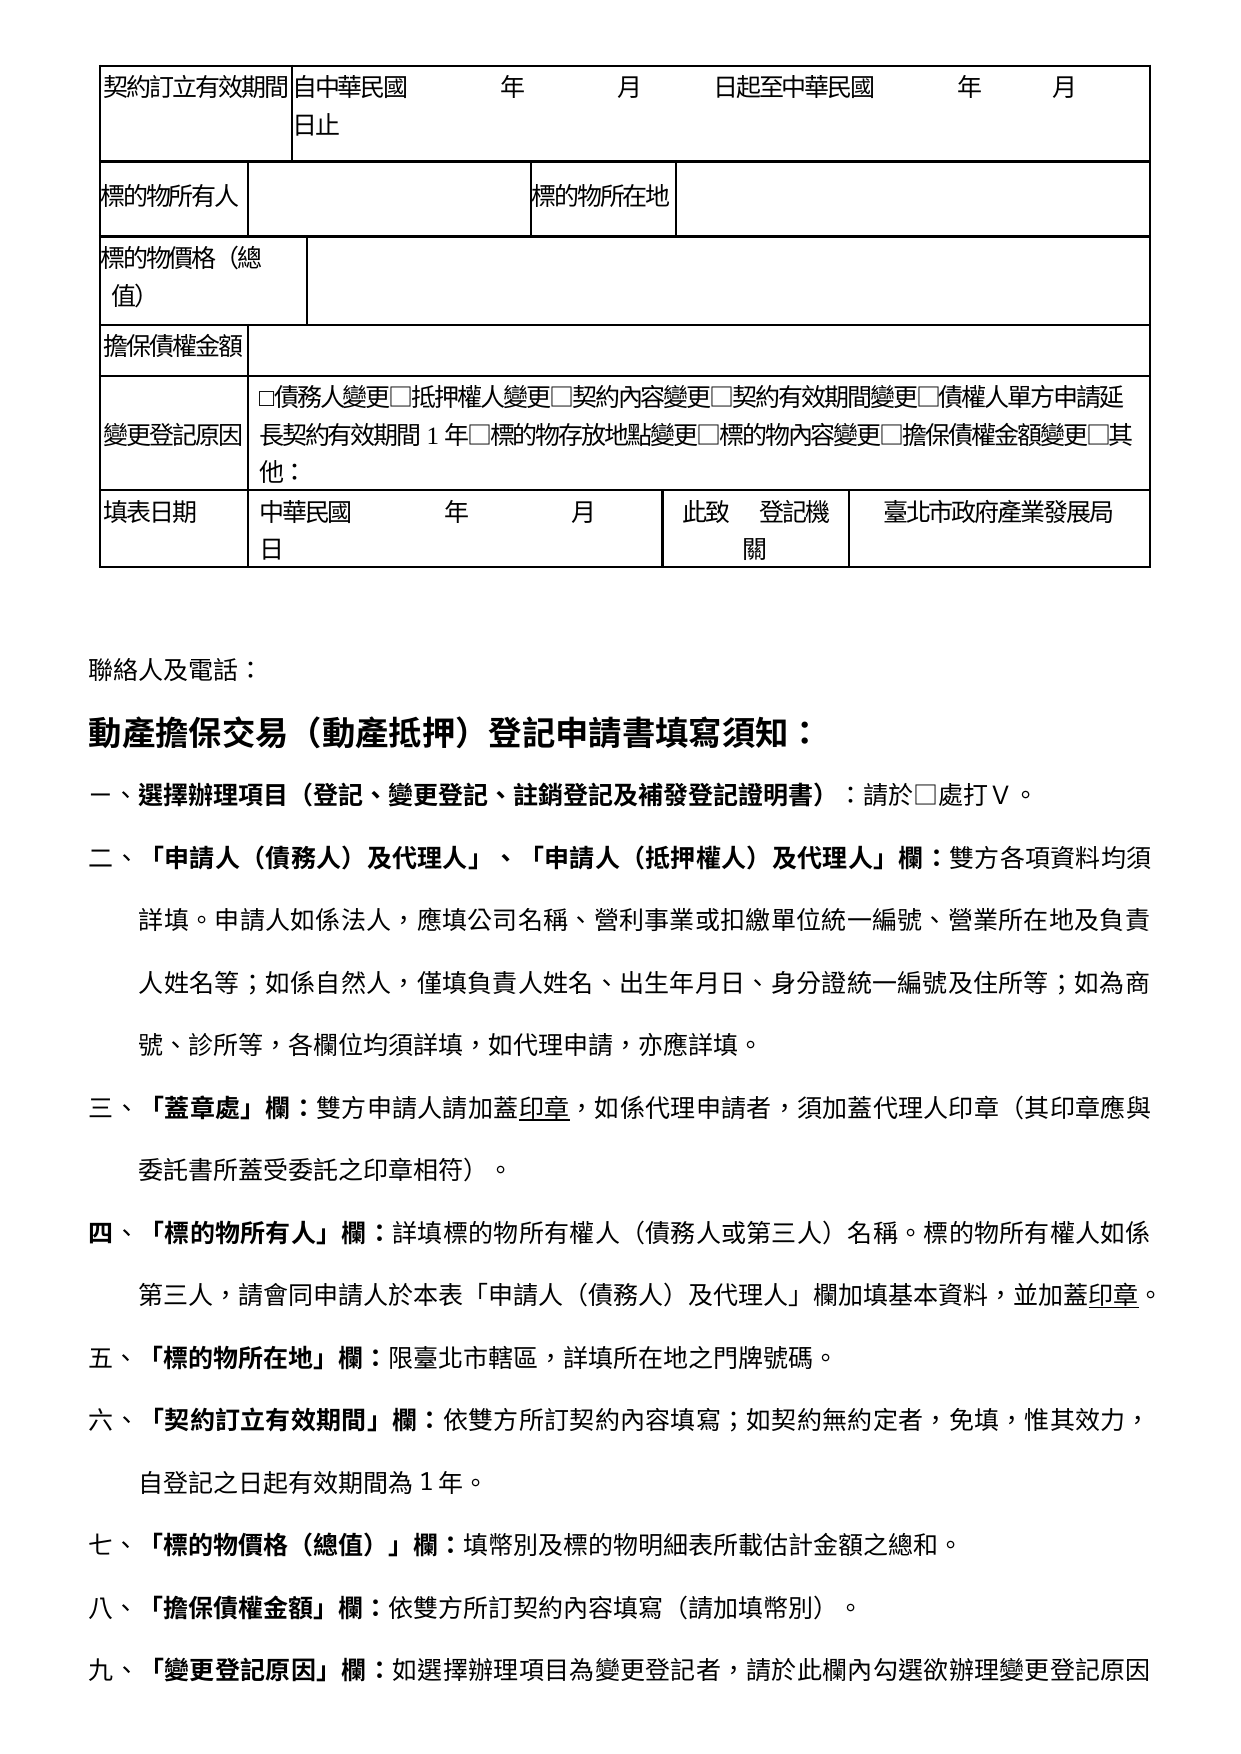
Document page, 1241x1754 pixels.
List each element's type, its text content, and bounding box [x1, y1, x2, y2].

text 七、「標的物價格（總值）」欄：填幣別及標的物明細表所載估計金額之總和。 [89, 1502, 1152, 1564]
text 四、「標的物所有人」欄：詳填標的物所有權人（債務人或第三人）名稱。標的物所有權人如係第三人，請會同申請人於本表「申請人（債務人）及代理人」欄加填基本資料，並加蓋印章。 [89, 1189, 1152, 1314]
table_cell 標的物所在地 [532, 163, 675, 235]
table_cell 擔保債權金額 [101, 326, 247, 374]
table_cell 契約訂立有效期間 [101, 67, 291, 160]
table_cell [249, 326, 1149, 374]
text 五、「標的物所在地」欄：限臺北市轄區，詳填所在地之門牌號碼。 [89, 1314, 1152, 1377]
table_cell 標的物價格（總值） [101, 238, 306, 324]
table_cell [249, 163, 530, 235]
text 八、「擔保債權金額」欄：依雙方所訂契約內容填寫（請加填幣別）。 [89, 1564, 1152, 1627]
table_cell 變更登記原因 [101, 377, 247, 489]
text 九、「變更登記原因」欄：如選擇辦理項目為變更登記者，請於此欄內勾選欲辦理變更登記原因 [89, 1627, 1152, 1689]
table_cell 自中華民國 年 月 日起至中華民國 年 月 日止 [293, 67, 1149, 160]
table_cell [308, 238, 1149, 324]
table_cell □債務人變更□抵押權人變更□契約內容變更□契約有效期間變更□債權人單方申請延長契約有效期間1年□標的物存放地點變更□標的物內容變更□擔保債權金額變更□其他： [249, 377, 1149, 489]
text 六、「契約訂立有效期間」欄：依雙方所訂契約內容填寫；如契約無約定者，免填，惟其效力，自登記之日起有效期間為1年。 [89, 1377, 1152, 1502]
table_cell [677, 163, 1149, 235]
text ㄧ、選擇辦理項目（登記、變更登記、註銷登記及補發登記證明書）：請於□處打Ｖ。 [89, 752, 1152, 814]
table_cell 臺北市政府產業發展局 [850, 491, 1149, 566]
table_cell 此致 登記機關 [664, 491, 848, 566]
table_cell 中華民國 年 月 日 [249, 491, 661, 566]
table_cell 填表日期 [101, 491, 247, 566]
text 聯絡人及電話： [89, 627, 1152, 689]
table_cell 標的物所有人 [101, 163, 247, 235]
text 動產擔保交易（動產抵押）登記申請書填寫須知： [89, 689, 1152, 752]
text 二、「申請人（債務人）及代理人」、「申請人（抵押權人）及代理人」欄：雙方各項資料均須詳填。申請人如係法人，應填公司名稱、營利事業或扣繳單位統一編號、營業所在地及負責人姓名等；如係自然人，僅填負責人姓名、出生年月日、身分證統一編號及住所等；如為商號、診所等，各欄位均須詳填，如代理申請，亦應詳填。 [89, 814, 1152, 1064]
text 三、「蓋章處」欄：雙方申請人請加蓋印章，如係代理申請者，須加蓋代理人印章（其印章應與委託書所蓋受委託之印章相符）。 [89, 1064, 1152, 1189]
